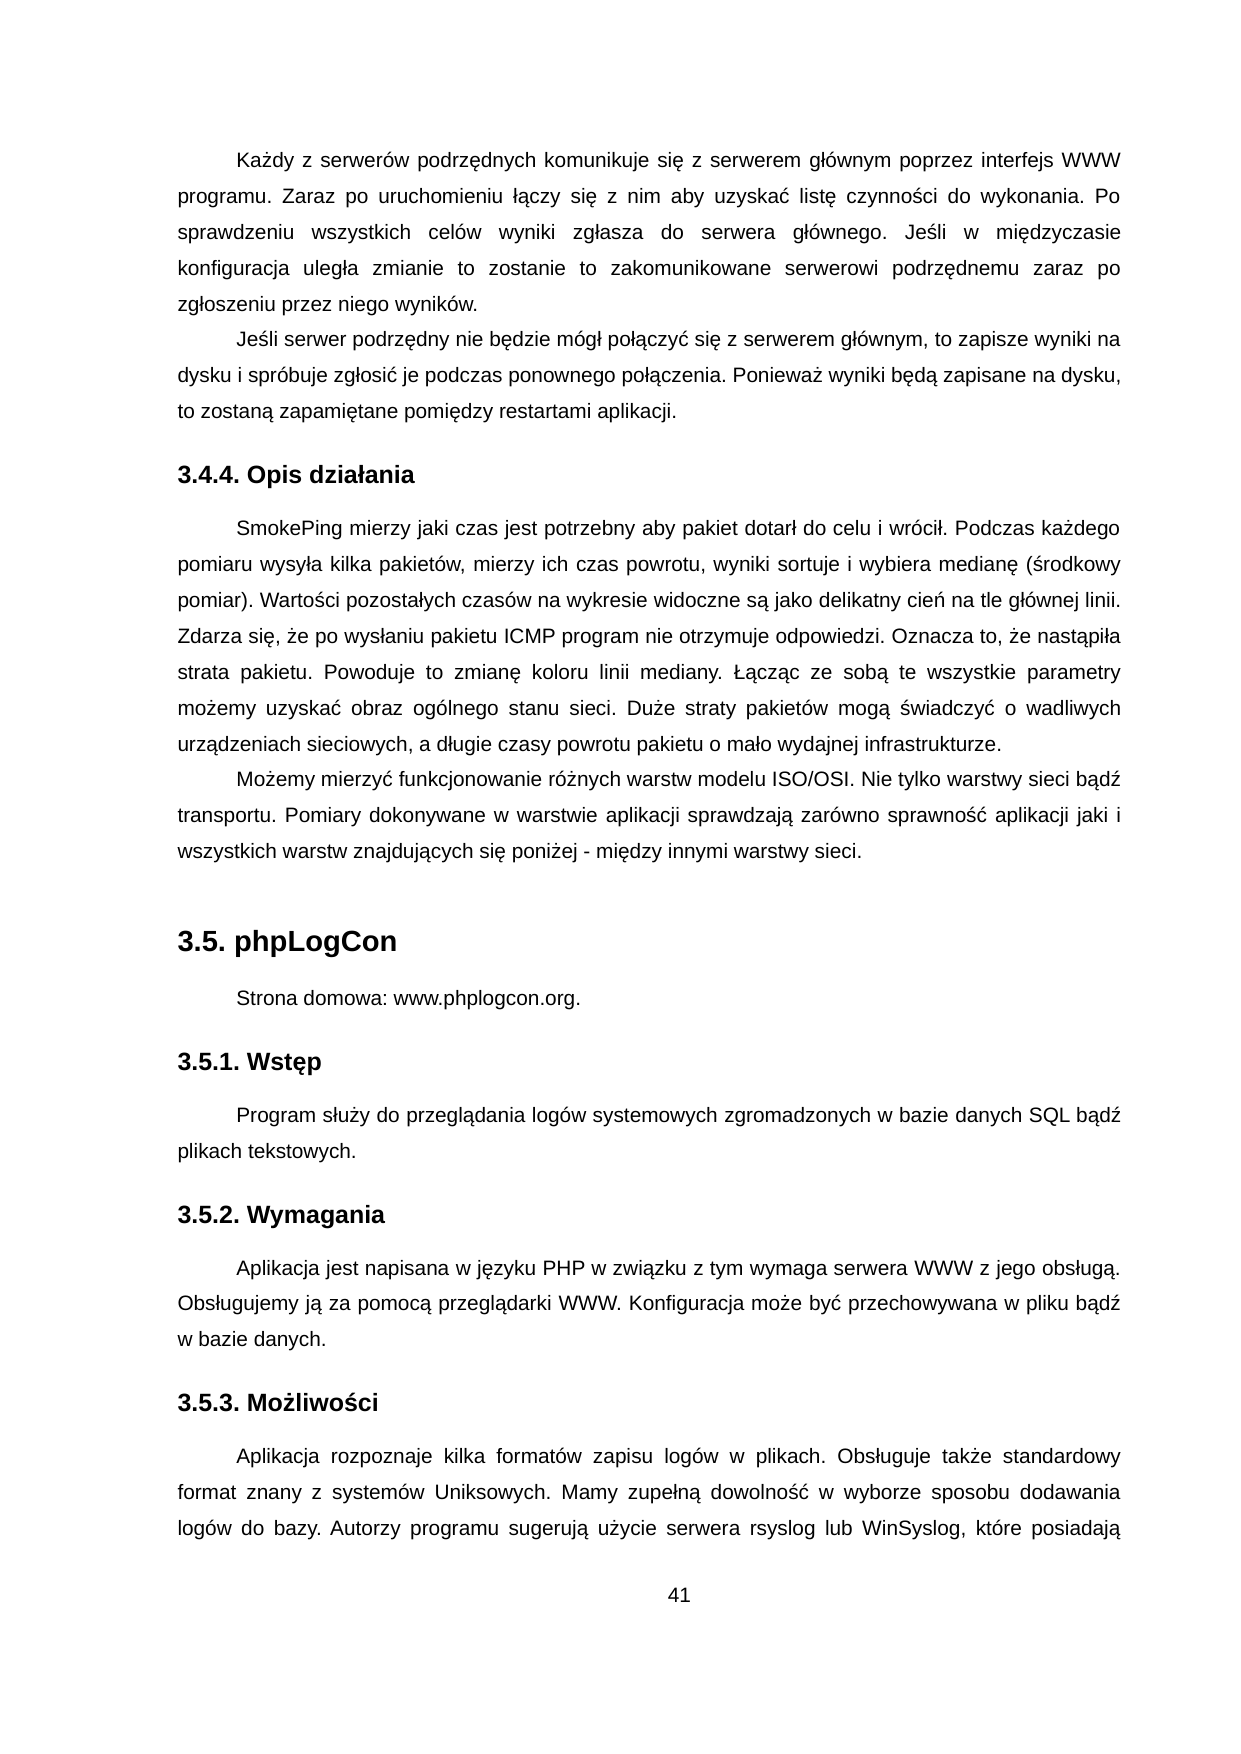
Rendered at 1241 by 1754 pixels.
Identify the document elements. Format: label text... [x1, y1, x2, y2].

subtitle 3.5.1. Wstęp [177, 1047, 1122, 1076]
text Aplikacja rozpoznaje kilka formatów zapisu logów w plikach. Obsługuje także standardowy format znany z systemów Uniksowych. Mamy zupełną dowolność w wyborze sposobu dodawania logów do bazy. Autorzy programu sugerują użycie serwera rsyslog lub WinSyslog, które posiadają [177, 1444, 1122, 1539]
text Jeśli serwer podrzędny nie będzie mógł połączyć się z serwerem głównym, to zapisze wyniki na dysku i spróbuje zgłosić je podczas ponownego połączenia. Ponieważ wyniki będą zapisane na dysku, to zostaną zapamiętane pomiędzy restartami aplikacji. [177, 327, 1122, 423]
subtitle 3.5. phpLogCon [177, 923, 1122, 957]
text Aplikacja jest napisana w języku PHP w związku z tym wymaga serwera WWW z jego obsługą. Obsługujemy ją za pomocą przeglądarki WWW. Konfiguracja może być przechowywana w pliku bądź w bazie danych. [177, 1255, 1122, 1351]
subtitle 3.5.2. Wymagania [177, 1200, 1122, 1228]
subtitle 3.4.4. Opis działania [177, 460, 1122, 489]
text SmokePing mierzy jaki czas jest potrzebny aby pakiet dotarł do celu i wrócił. Podczas każdego pomiaru wysyła kilka pakietów, mierzy ich czas powrotu, wyniki sortuje i wybiera medianę (środkowy pomiar). Wartości pozostałych czasów na wykresie widoczne są jako delikatny cień na tle głównej linii. Zdarza się, że po wysłaniu pakietu ICMP program nie otrzymuje odpowiedzi. Oznacza to, że nastąpiła strata pakietu. Powoduje to zmianę koloru linii mediany. Łącząc ze sobą te wszystkie parametry możemy uzyskać obraz ogólnego stanu sieci. Duże straty pakietów mogą świadczyć o wadliwych urządzeniach sieciowych, a długie czasy powrotu pakietu o mało wydajnej infrastrukturze. [177, 516, 1122, 755]
text Program służy do przeglądania logów systemowych zgromadzonych w bazie danych SQL bądź plikach tekstowych. [177, 1103, 1122, 1163]
text Możemy mierzyć funkcjonowanie różnych warstw modelu ISO/OSI. Nie tylko warstwy sieci bądź transportu. Pomiary dokonywane w warstwie aplikacji sprawdzają zarówno sprawność aplikacji jaki i wszystkich warstw znajdujących się poniżej - między innymi warstwy sieci. [177, 767, 1122, 863]
subtitle 3.5.3. Możliwości [177, 1388, 1122, 1417]
text Strona domowa: www.phplogcon.org. [177, 986, 1122, 1010]
text Każdy z serwerów podrzędnych komunikuje się z serwerem głównym poprzez interfejs WWW programu. Zaraz po uruchomieniu łączy się z nim aby uzyskać listę czynności do wykonania. Po sprawdzeniu wszystkich celów wyniki zgłasza do serwera głównego. Jeśli w międzyczasie konfiguracja uległa zmianie to zostanie to zakomunikowane serwerowi podrzędnemu zaraz po zgłoszeniu przez niego wyników. [177, 148, 1122, 315]
